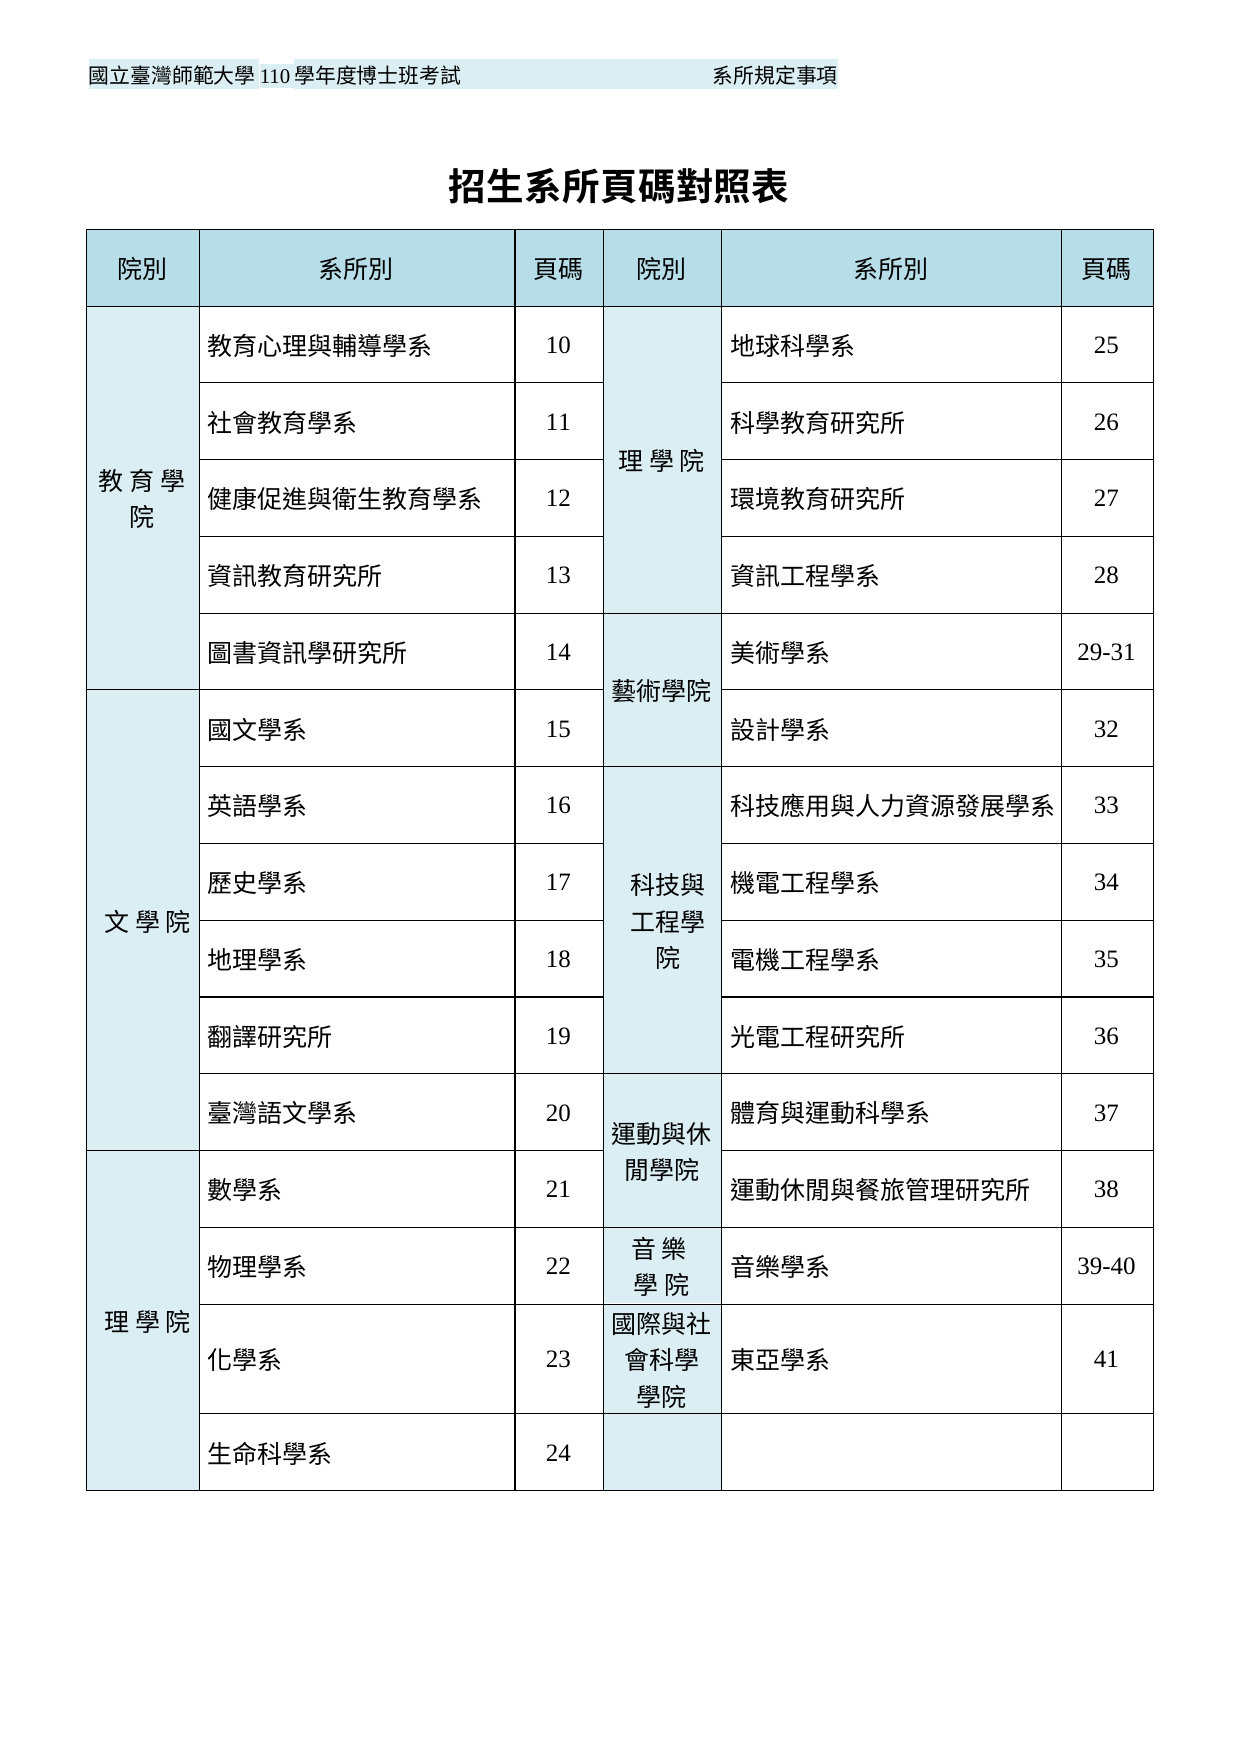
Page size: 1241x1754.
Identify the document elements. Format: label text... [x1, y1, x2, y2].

table_cell 22 [516, 1228, 603, 1303]
table_cell 37 [1062, 1074, 1153, 1150]
table_cell 地球科學系 [722, 307, 1061, 382]
table_cell 音 樂 學 院 [604, 1228, 721, 1303]
table_cell 系所別 [722, 230, 1061, 306]
table_cell 科技應用與人力資源發展學系 [722, 767, 1061, 843]
table_cell 理 學 院 [87, 1151, 199, 1490]
table_cell 20 [516, 1074, 603, 1150]
table_cell 環境教育研究所 [722, 460, 1061, 536]
table_cell 11 [516, 383, 603, 459]
table_cell 生命科學系 [200, 1414, 514, 1490]
table_cell 33 [1062, 767, 1153, 843]
table_cell 數學系 [200, 1151, 514, 1227]
table_cell 院別 [87, 230, 199, 306]
table_cell 社會教育學系 [200, 383, 514, 459]
table_cell 機電工程學系 [722, 844, 1061, 920]
table_cell 圖書資訊學研究所 [200, 614, 514, 689]
table_cell 27 [1062, 460, 1153, 536]
table_cell 歷史學系 [200, 844, 514, 920]
table_cell 資訊工程學系 [722, 537, 1061, 613]
table_cell 39-40 [1062, 1228, 1153, 1303]
table_cell 院別 [604, 230, 721, 306]
table_cell 體育與運動科學系 [722, 1074, 1061, 1150]
table_cell 25 [1062, 307, 1153, 382]
table_cell 教育心理與輔導學系 [200, 307, 514, 382]
table_cell 24 [516, 1414, 603, 1490]
table_cell 23 [516, 1305, 603, 1413]
table_cell 36 [1062, 998, 1153, 1073]
table_cell 科技與工程學院 [604, 767, 721, 1073]
table_cell [1062, 1414, 1153, 1490]
table_cell 26 [1062, 383, 1153, 459]
table_cell 14 [516, 614, 603, 689]
table_cell 21 [516, 1151, 603, 1227]
table_cell 東亞學系 [722, 1305, 1061, 1413]
table_cell 理 學 院 [604, 307, 721, 613]
table_cell 國文學系 [200, 690, 514, 766]
table_cell 健康促進與衛生教育學系 [200, 460, 514, 536]
table_cell 翻譯研究所 [200, 998, 514, 1073]
table_cell 藝術學院 [604, 614, 721, 766]
table_cell 15 [516, 690, 603, 766]
table_cell 41 [1062, 1305, 1153, 1413]
table_cell 音樂學系 [722, 1228, 1061, 1303]
table_cell 17 [516, 844, 603, 920]
table_cell 資訊教育研究所 [200, 537, 514, 613]
table_cell 35 [1062, 921, 1153, 996]
table_cell 系所別 [200, 230, 514, 306]
table_cell [722, 1414, 1061, 1490]
table_cell 頁碼 [516, 230, 603, 306]
table_cell 文 學 院 [87, 690, 199, 1150]
table_cell 地理學系 [200, 921, 514, 996]
table_cell 美術學系 [722, 614, 1061, 689]
table_cell 電機工程學系 [722, 921, 1061, 996]
table_cell 運動休閒與餐旅管理研究所 [722, 1151, 1061, 1227]
table_cell 34 [1062, 844, 1153, 920]
table_cell 38 [1062, 1151, 1153, 1227]
table_cell 光電工程研究所 [722, 998, 1061, 1073]
table_header 招生系所頁碼對照表 [87, 152, 1153, 229]
table_cell 10 [516, 307, 603, 382]
table_cell 運動與休閒學院 [604, 1074, 721, 1227]
table_cell 頁碼 [1062, 230, 1153, 306]
table_cell 科學教育研究所 [722, 383, 1061, 459]
table_cell 28 [1062, 537, 1153, 613]
table_cell 19 [516, 998, 603, 1073]
table_cell 12 [516, 460, 603, 536]
table_cell [604, 1414, 721, 1490]
table_cell 設計學系 [722, 690, 1061, 766]
table_cell 16 [516, 767, 603, 843]
table_cell 物理學系 [200, 1228, 514, 1303]
table_cell 化學系 [200, 1305, 514, 1413]
table_cell 32 [1062, 690, 1153, 766]
table_cell 29-31 [1062, 614, 1153, 689]
table_cell 臺灣語文學系 [200, 1074, 514, 1150]
table_cell 13 [516, 537, 603, 613]
table_cell 英語學系 [200, 767, 514, 843]
table_cell 教 育 學 院 [87, 307, 199, 689]
table_cell 18 [516, 921, 603, 996]
table_cell 國際與社會科學 學院 [604, 1305, 721, 1413]
